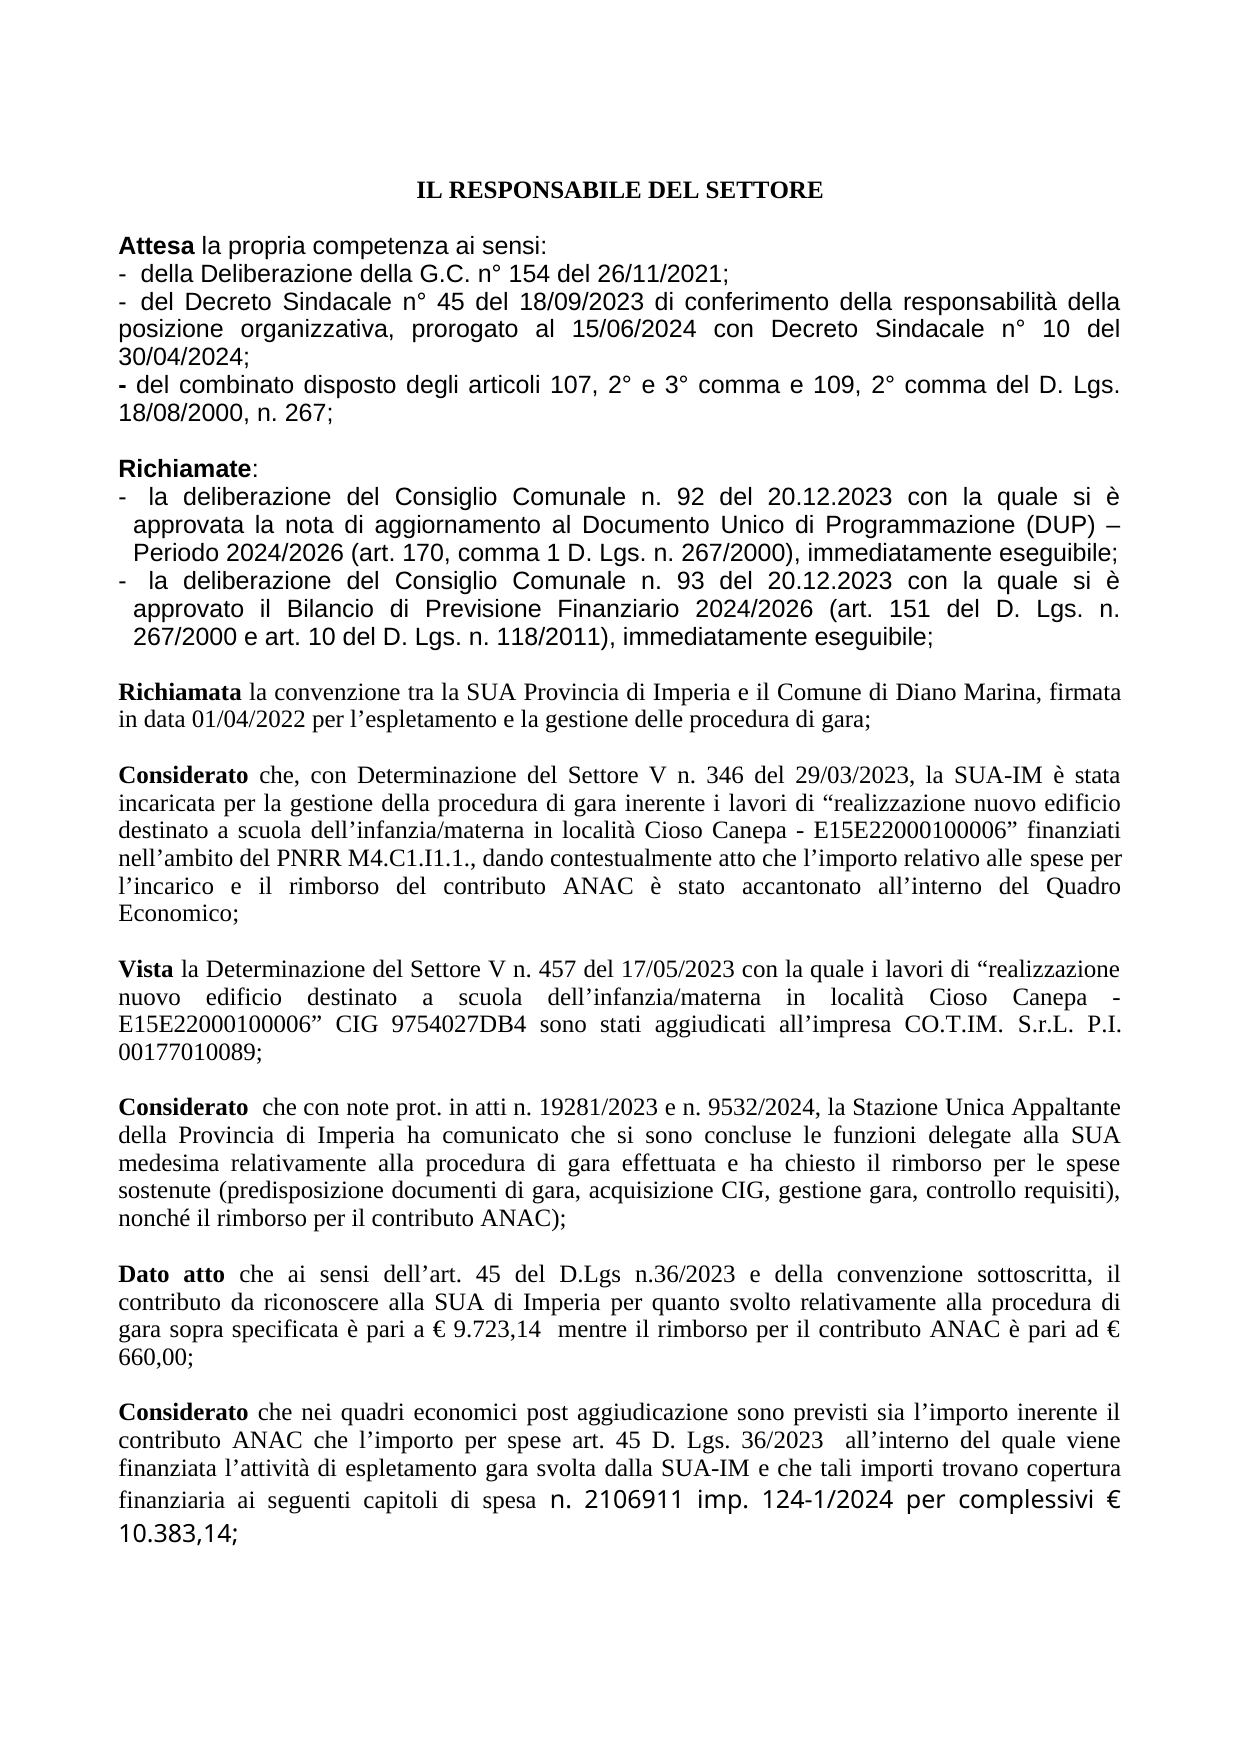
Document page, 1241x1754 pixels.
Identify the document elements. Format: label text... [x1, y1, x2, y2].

text Richiamata la convenzione tra la SUA Provincia di Imperia e il Comune di Diano Marina, firmata in data 01/04/2022 per l’espletamento e la gestione delle procedura di gara; [118, 678, 1122, 733]
text - del Decreto Sindacale n° 45 del 18/09/2023 di conferimento della responsabilità della posizione organizzativa, prorogato al 15/06/2024 con Decreto Sindacale n° 10 del 30/04/2024; [118, 287, 1122, 371]
text Richiamate: [118, 455, 1122, 483]
text - della Deliberazione della G.C. n° 154 del 26/11/2021; [118, 259, 1122, 287]
text - la deliberazione del Consiglio Comunale n. 92 del 20.12.2023 con la quale si è approvata la nota di aggiornamento al Documento Unico di Programmazione (DUP) – Periodo 2024/2026 (art. 170, comma 1 D. Lgs. n. 267/2000), immediatamente eseguibile; [118, 483, 1122, 566]
text Considerato che con note prot. in atti n. 19281/2023 e n. 9532/2024, la Stazione Unica Appaltante della Provincia di Imperia ha comunicato che si sono concluse le funzioni delegate alla SUA medesima relativamente alla procedura di gara effettuata e ha chiesto il rimborso per le spese sostenute (predisposizione documenti di gara, acquisizione CIG, gestione gara, controllo requisiti), nonché il rimborso per il contributo ANAC); [118, 1093, 1122, 1232]
text - del combinato disposto degli articoli 107, 2° e 3° comma e 109, 2° comma del D. Lgs. 18/08/2000, n. 267; [118, 371, 1122, 427]
text Considerato che, con Determinazione del Settore V n. 346 del 29/03/2023, la SUA-IM è stata incaricata per la gestione della procedura di gara inerente i lavori di “realizzazione nuovo edificio destinato a scuola dell’infanzia/materna in località Cioso Canepa - E15E22000100006” finanziati nell’ambito del PNRR M4.C1.I1.1., dando contestualmente atto che l’importo relativo alle spese per l’incarico e il rimborso del contributo ANAC è stato accantonato all’interno del Quadro Economico; [118, 761, 1122, 927]
text Considerato che nei quadri economici post aggiudicazione sono previsti sia l’importo inerente il contributo ANAC che l’importo per spese art. 45 D. Lgs. 36/2023 all’interno del quale viene finanziata l’attività di espletamento gara svolta dalla SUA-IM e che tali importi trovano copertura finanziaria ai seguenti capitoli di spesa n. 2106911 imp. 124-1/2024 per complessivi € 10.383,14; [118, 1398, 1122, 1550]
text - la deliberazione del Consiglio Comunale n. 93 del 20.12.2023 con la quale si è approvato il Bilancio di Previsione Finanziario 2024/2026 (art. 151 del D. Lgs. n. 267/2000 e art. 10 del D. Lgs. n. 118/2011), immediatamente eseguibile; [118, 566, 1122, 650]
text Vista la Determinazione del Settore V n. 457 del 17/05/2023 con la quale i lavori di “realizzazione nuovo edificio destinato a scuola dell’infanzia/materna in località Cioso Canepa - E15E22000100006” CIG 9754027DB4 sono stati aggiudicati all’impresa CO.T.IM. S.r.L. P.I. 00177010089; [118, 955, 1122, 1066]
text Dato atto che ai sensi dell’art. 45 del D.Lgs n.36/2023 e della convenzione sottoscritta, il contributo da riconoscere alla SUA di Imperia per quanto svolto relativamente alla procedura di gara sopra specificata è pari a € 9.723,14 mentre il rimborso per il contributo ANAC è pari ad € 660,00; [118, 1260, 1122, 1371]
text Attesa la propria competenza ai sensi: [118, 231, 1240, 259]
text IL RESPONSABILE DEL SETTORE [118, 176, 1122, 204]
